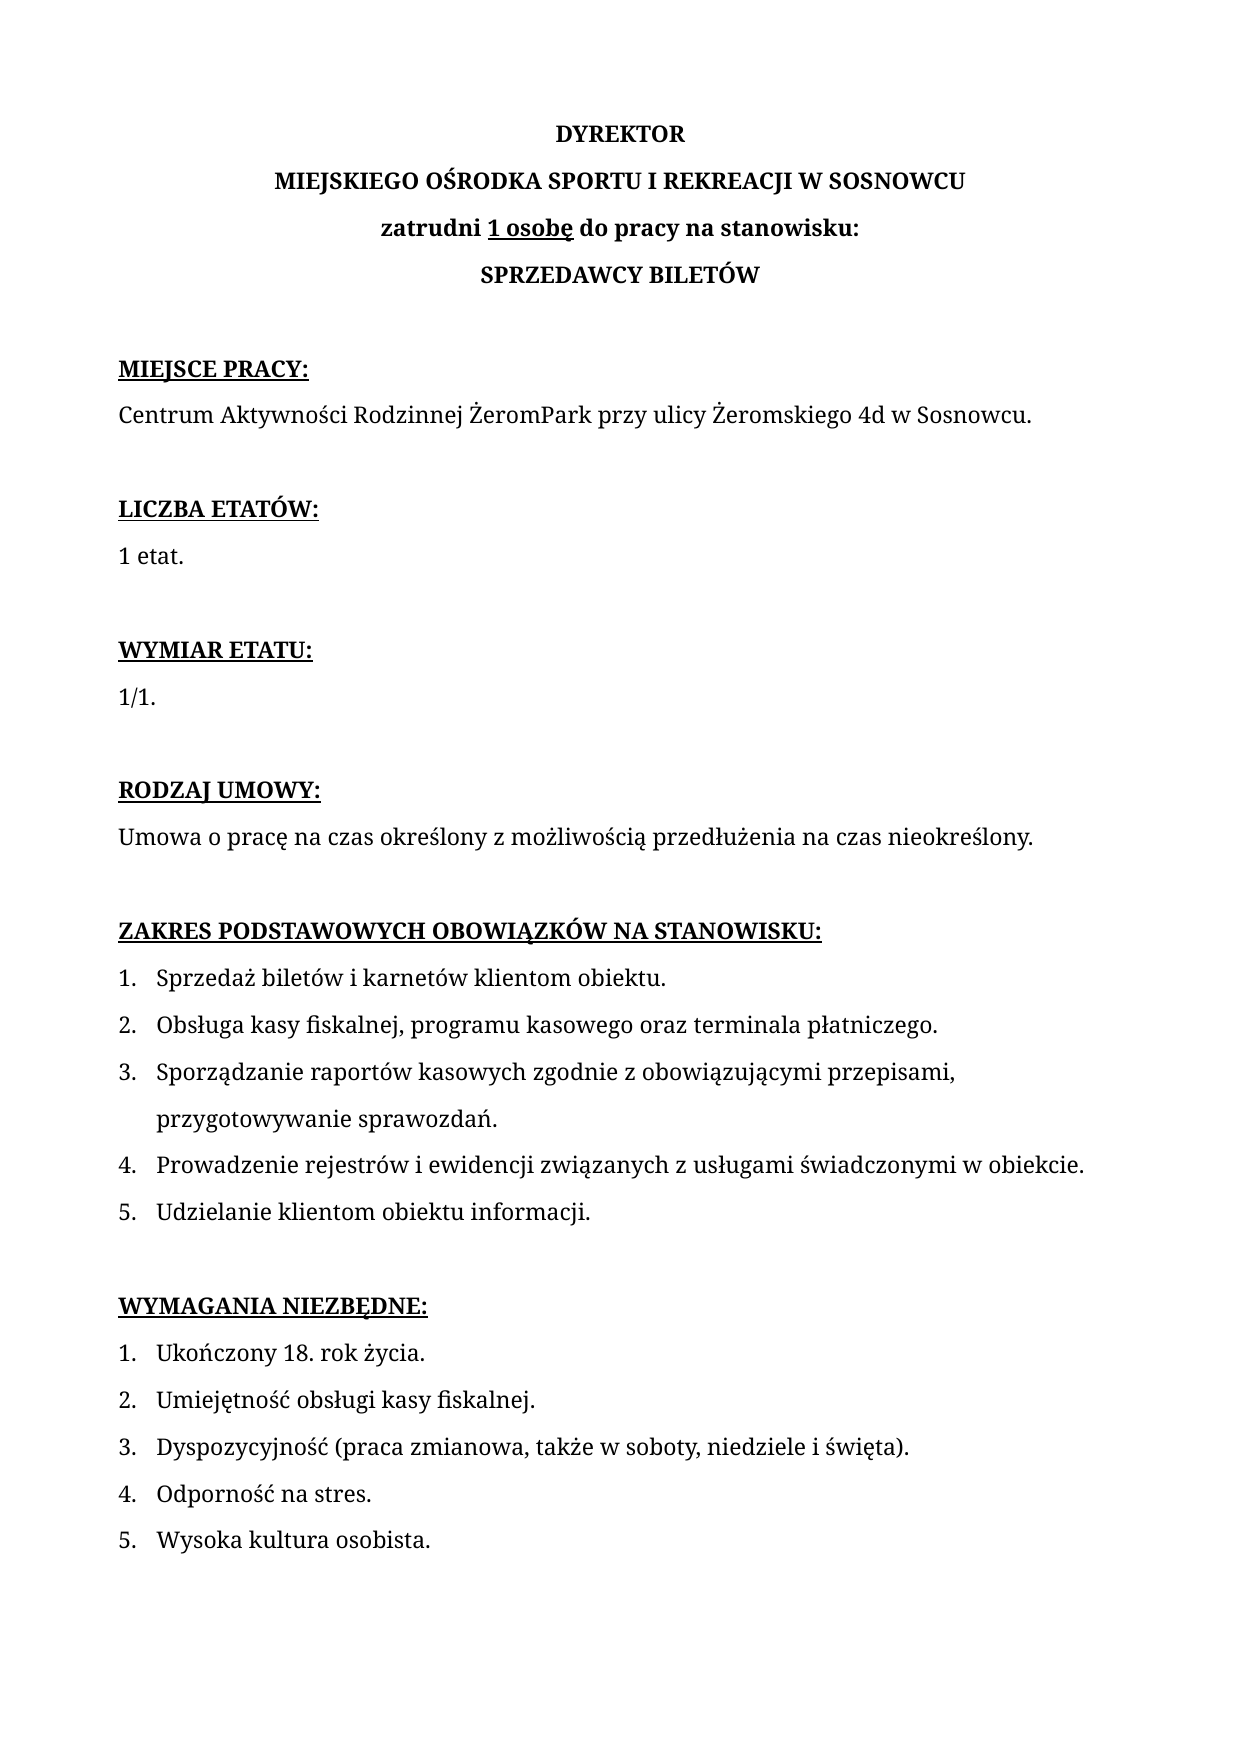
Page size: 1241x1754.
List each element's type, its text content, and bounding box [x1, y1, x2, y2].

text MIEJSCE PRACY: [118, 352, 1122, 384]
list Dyspozycyjność (praca zmianowa, także w soboty, niedziele i święta). [118, 1431, 1122, 1462]
list Umiejętność obsługi kasy fiskalnej. [118, 1384, 1122, 1415]
text ZAKRES PODSTAWOWYCH OBOWIĄZKÓW NA STANOWISKU: [118, 915, 1122, 946]
list Odporność na stres. [118, 1477, 1122, 1509]
text LICZBA ETATÓW: [118, 493, 1122, 524]
list Obsługa kasy fiskalnej, programu kasowego oraz terminala płatniczego. [118, 1009, 1122, 1040]
text Umowa o pracę na czas określony z możliwością przedłużenia na czas nieokreślony. [118, 821, 1122, 852]
list Ukończony 18. rok życia. [118, 1337, 1122, 1368]
list Udzielanie klientom obiektu informacji. [118, 1196, 1122, 1227]
text 1 etat. [118, 540, 1122, 571]
text zatrudni 1 osobę do pracy na stanowisku: [118, 212, 1122, 243]
list Sprzedaż biletów i karnetów klientom obiektu. [118, 962, 1122, 993]
text 1/1. [118, 681, 1122, 712]
text SPRZEDAWCY BILETÓW [118, 259, 1122, 290]
text Centrum Aktywności Rodzinnej ŻeromPark przy ulicy Żeromskiego 4d w Sosnowcu. [118, 399, 1122, 431]
list Sporządzanie raportów kasowych zgodnie z obowiązującymi przepisami, przygotowywanie sprawozdań. [118, 1056, 1122, 1134]
list Wysoka kultura osobista. [118, 1524, 1122, 1556]
text MIEJSKIEGO OŚRODKA SPORTU I REKREACJI W SOSNOWCU [118, 165, 1122, 196]
text DYREKTOR [118, 118, 1122, 149]
list Prowadzenie rejestrów i ewidencji związanych z usługami świadczonymi w obiekcie. [118, 1149, 1122, 1181]
text WYMIAR ETATU: [118, 634, 1122, 665]
text RODZAJ UMOWY: [118, 774, 1122, 806]
text WYMAGANIA NIEZBĘDNE: [118, 1290, 1122, 1321]
